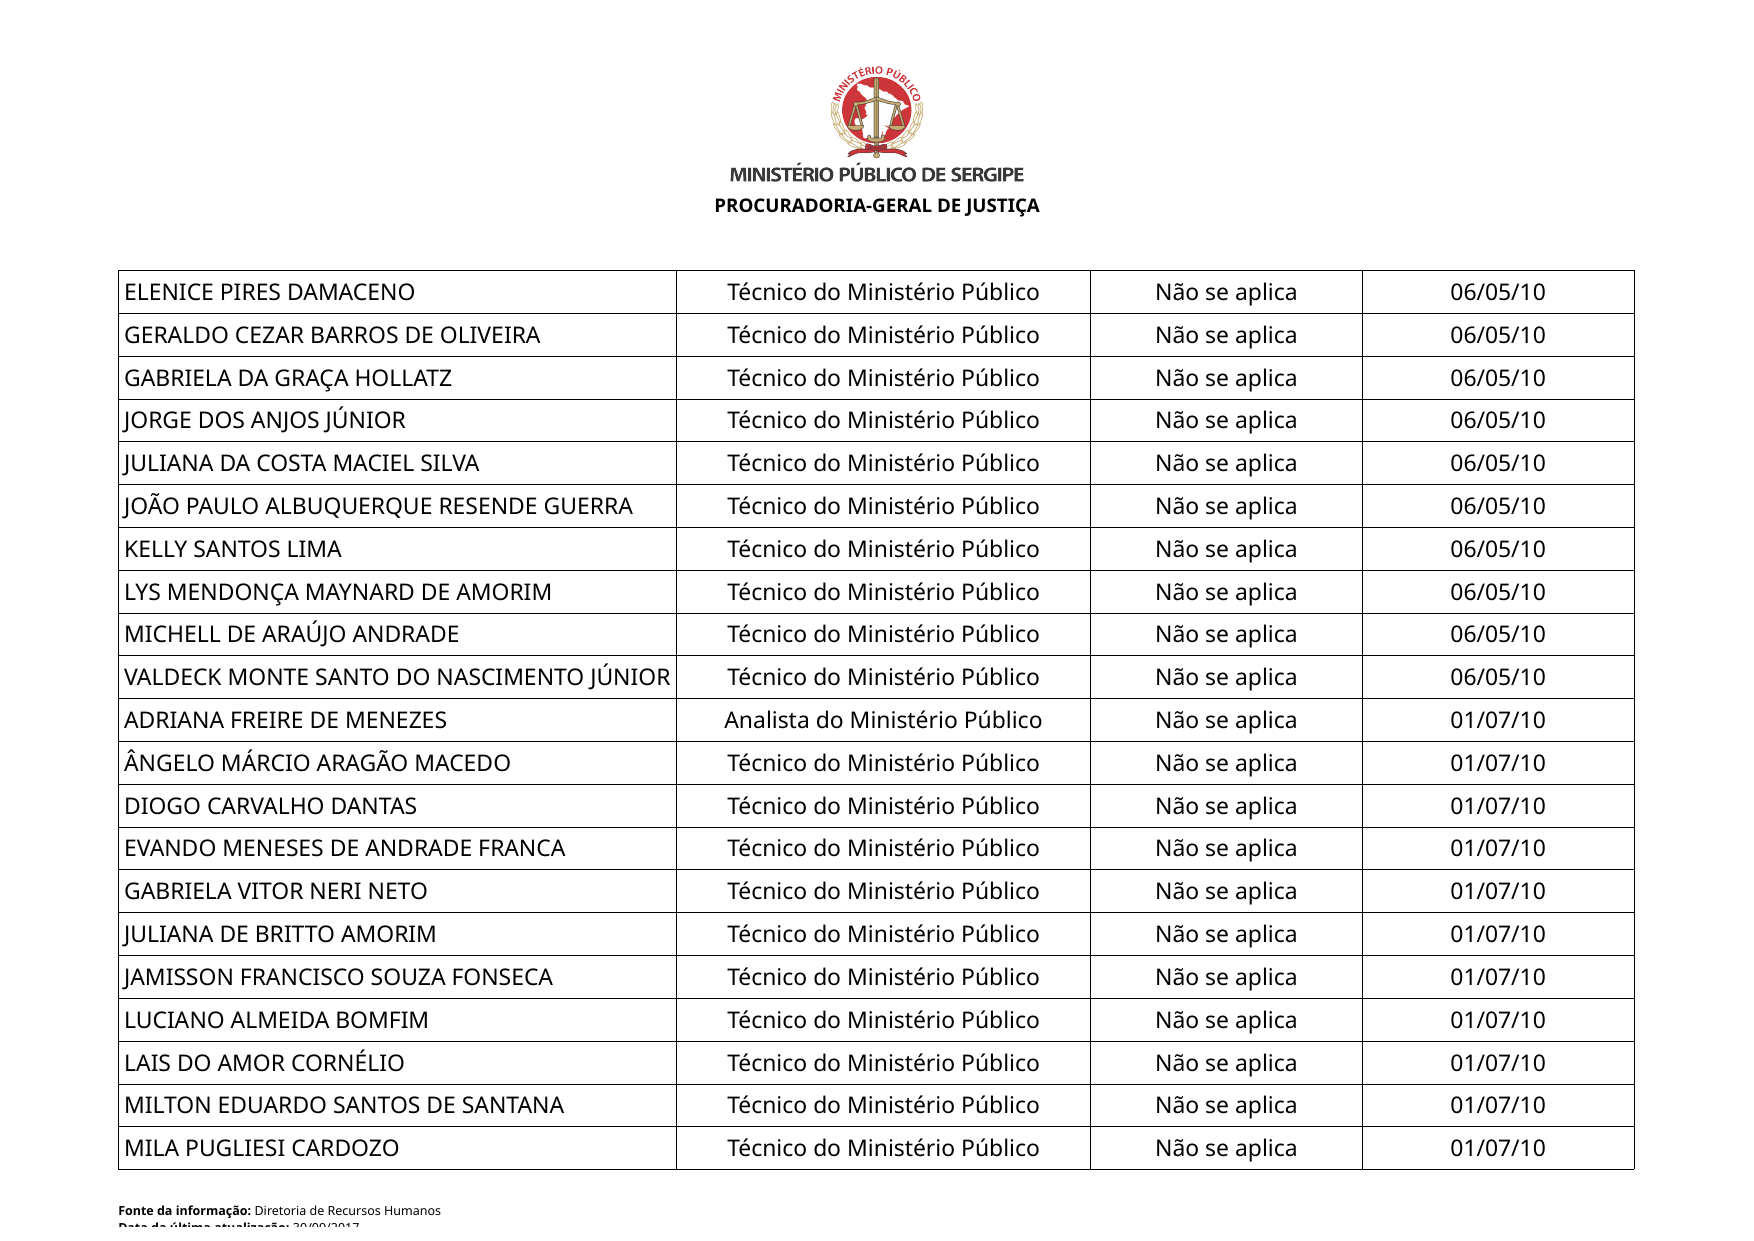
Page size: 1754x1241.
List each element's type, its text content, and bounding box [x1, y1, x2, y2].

table_cell 06/05/10 [1363, 485, 1634, 527]
table_cell 06/05/10 [1363, 271, 1634, 313]
table_cell Técnico do Ministério Público [677, 828, 1090, 869]
table_cell VALDECK MONTE SANTO DO NASCIMENTO JÚNIOR [119, 656, 676, 698]
table_cell Técnico do Ministério Público [677, 614, 1090, 655]
table_cell Não se aplica [1091, 1127, 1362, 1169]
table_cell EVANDO MENESES DE ANDRADE FRANCA [119, 828, 676, 869]
table_cell Não se aplica [1091, 485, 1362, 527]
table_cell 01/07/10 [1363, 913, 1634, 955]
table_cell 06/05/10 [1363, 571, 1634, 612]
table_cell Não se aplica [1091, 699, 1362, 741]
table_cell Não se aplica [1091, 571, 1362, 612]
table_cell 06/05/10 [1363, 442, 1634, 484]
table_cell MILTON EDUARDO SANTOS DE SANTANA [119, 1085, 676, 1126]
table_cell JOÃO PAULO ALBUQUERQUE RESENDE GUERRA [119, 485, 676, 527]
table_cell Não se aplica [1091, 314, 1362, 356]
table_cell 01/07/10 [1363, 699, 1634, 741]
table_cell 06/05/10 [1363, 614, 1634, 655]
table_cell ÂNGELO MÁRCIO ARAGÃO MACEDO [119, 742, 676, 784]
table_cell Técnico do Ministério Público [677, 785, 1090, 827]
table_cell Técnico do Ministério Público [677, 528, 1090, 570]
table_cell Não se aplica [1091, 614, 1362, 655]
table_cell Não se aplica [1091, 400, 1362, 441]
table_cell Técnico do Ministério Público [677, 656, 1090, 698]
table_cell Técnico do Ministério Público [677, 956, 1090, 998]
table_cell LAIS DO AMOR CORNÉLIO [119, 1042, 676, 1083]
table_cell LYS MENDONÇA MAYNARD DE AMORIM [119, 571, 676, 612]
table_cell Não se aplica [1091, 1085, 1362, 1126]
table_cell 06/05/10 [1363, 357, 1634, 398]
table_cell Técnico do Ministério Público [677, 870, 1090, 912]
table_cell Técnico do Ministério Público [677, 442, 1090, 484]
table_cell Não se aplica [1091, 528, 1362, 570]
table_cell Não se aplica [1091, 785, 1362, 827]
table_cell Técnico do Ministério Público [677, 271, 1090, 313]
table_cell Técnico do Ministério Público [677, 1127, 1090, 1169]
table_cell LUCIANO ALMEIDA BOMFIM [119, 999, 676, 1041]
table_cell Analista do Ministério Público [677, 699, 1090, 741]
table_cell Técnico do Ministério Público [677, 485, 1090, 527]
table_cell 01/07/10 [1363, 785, 1634, 827]
table_cell Não se aplica [1091, 742, 1362, 784]
table_cell Técnico do Ministério Público [677, 742, 1090, 784]
table_cell Técnico do Ministério Público [677, 314, 1090, 356]
table_cell Não se aplica [1091, 656, 1362, 698]
table_cell 06/05/10 [1363, 400, 1634, 441]
table_cell Não se aplica [1091, 956, 1362, 998]
table_cell Não se aplica [1091, 271, 1362, 313]
table_cell Não se aplica [1091, 828, 1362, 869]
table_cell Não se aplica [1091, 1042, 1362, 1083]
table_cell 01/07/10 [1363, 1042, 1634, 1083]
table_cell Técnico do Ministério Público [677, 400, 1090, 441]
table_cell GABRIELA VITOR NERI NETO [119, 870, 676, 912]
table_cell MICHELL DE ARAÚJO ANDRADE [119, 614, 676, 655]
table_cell DIOGO CARVALHO DANTAS [119, 785, 676, 827]
table_cell 01/07/10 [1363, 1127, 1634, 1169]
table_cell 01/07/10 [1363, 870, 1634, 912]
table_cell 06/05/10 [1363, 528, 1634, 570]
table_cell 06/05/10 [1363, 656, 1634, 698]
table_cell 01/07/10 [1363, 956, 1634, 998]
table_cell MILA PUGLIESI CARDOZO [119, 1127, 676, 1169]
table_cell Não se aplica [1091, 870, 1362, 912]
table_cell 01/07/10 [1363, 999, 1634, 1041]
table_cell GERALDO CEZAR BARROS DE OLIVEIRA [119, 314, 676, 356]
table_cell Não se aplica [1091, 913, 1362, 955]
table_cell JAMISSON FRANCISCO SOUZA FONSECA [119, 956, 676, 998]
table_cell ADRIANA FREIRE DE MENEZES [119, 699, 676, 741]
table_cell JORGE DOS ANJOS JÚNIOR [119, 400, 676, 441]
table_cell 01/07/10 [1363, 1085, 1634, 1126]
table_cell ELENICE PIRES DAMACENO [119, 271, 676, 313]
table_cell Técnico do Ministério Público [677, 999, 1090, 1041]
table_cell 06/05/10 [1363, 314, 1634, 356]
picture [730, 66, 1024, 185]
table_cell Técnico do Ministério Público [677, 1085, 1090, 1126]
table_cell GABRIELA DA GRAÇA HOLLATZ [119, 357, 676, 398]
table_cell Não se aplica [1091, 357, 1362, 398]
table_cell Não se aplica [1091, 999, 1362, 1041]
table_cell Não se aplica [1091, 442, 1362, 484]
table_cell Técnico do Ministério Público [677, 913, 1090, 955]
table_cell 01/07/10 [1363, 828, 1634, 869]
table_cell Técnico do Ministério Público [677, 1042, 1090, 1083]
table_cell 01/07/10 [1363, 742, 1634, 784]
table_cell JULIANA DE BRITTO AMORIM [119, 913, 676, 955]
table_cell Técnico do Ministério Público [677, 571, 1090, 612]
table_cell JULIANA DA COSTA MACIEL SILVA [119, 442, 676, 484]
table_cell Técnico do Ministério Público [677, 357, 1090, 398]
table_cell KELLY SANTOS LIMA [119, 528, 676, 570]
